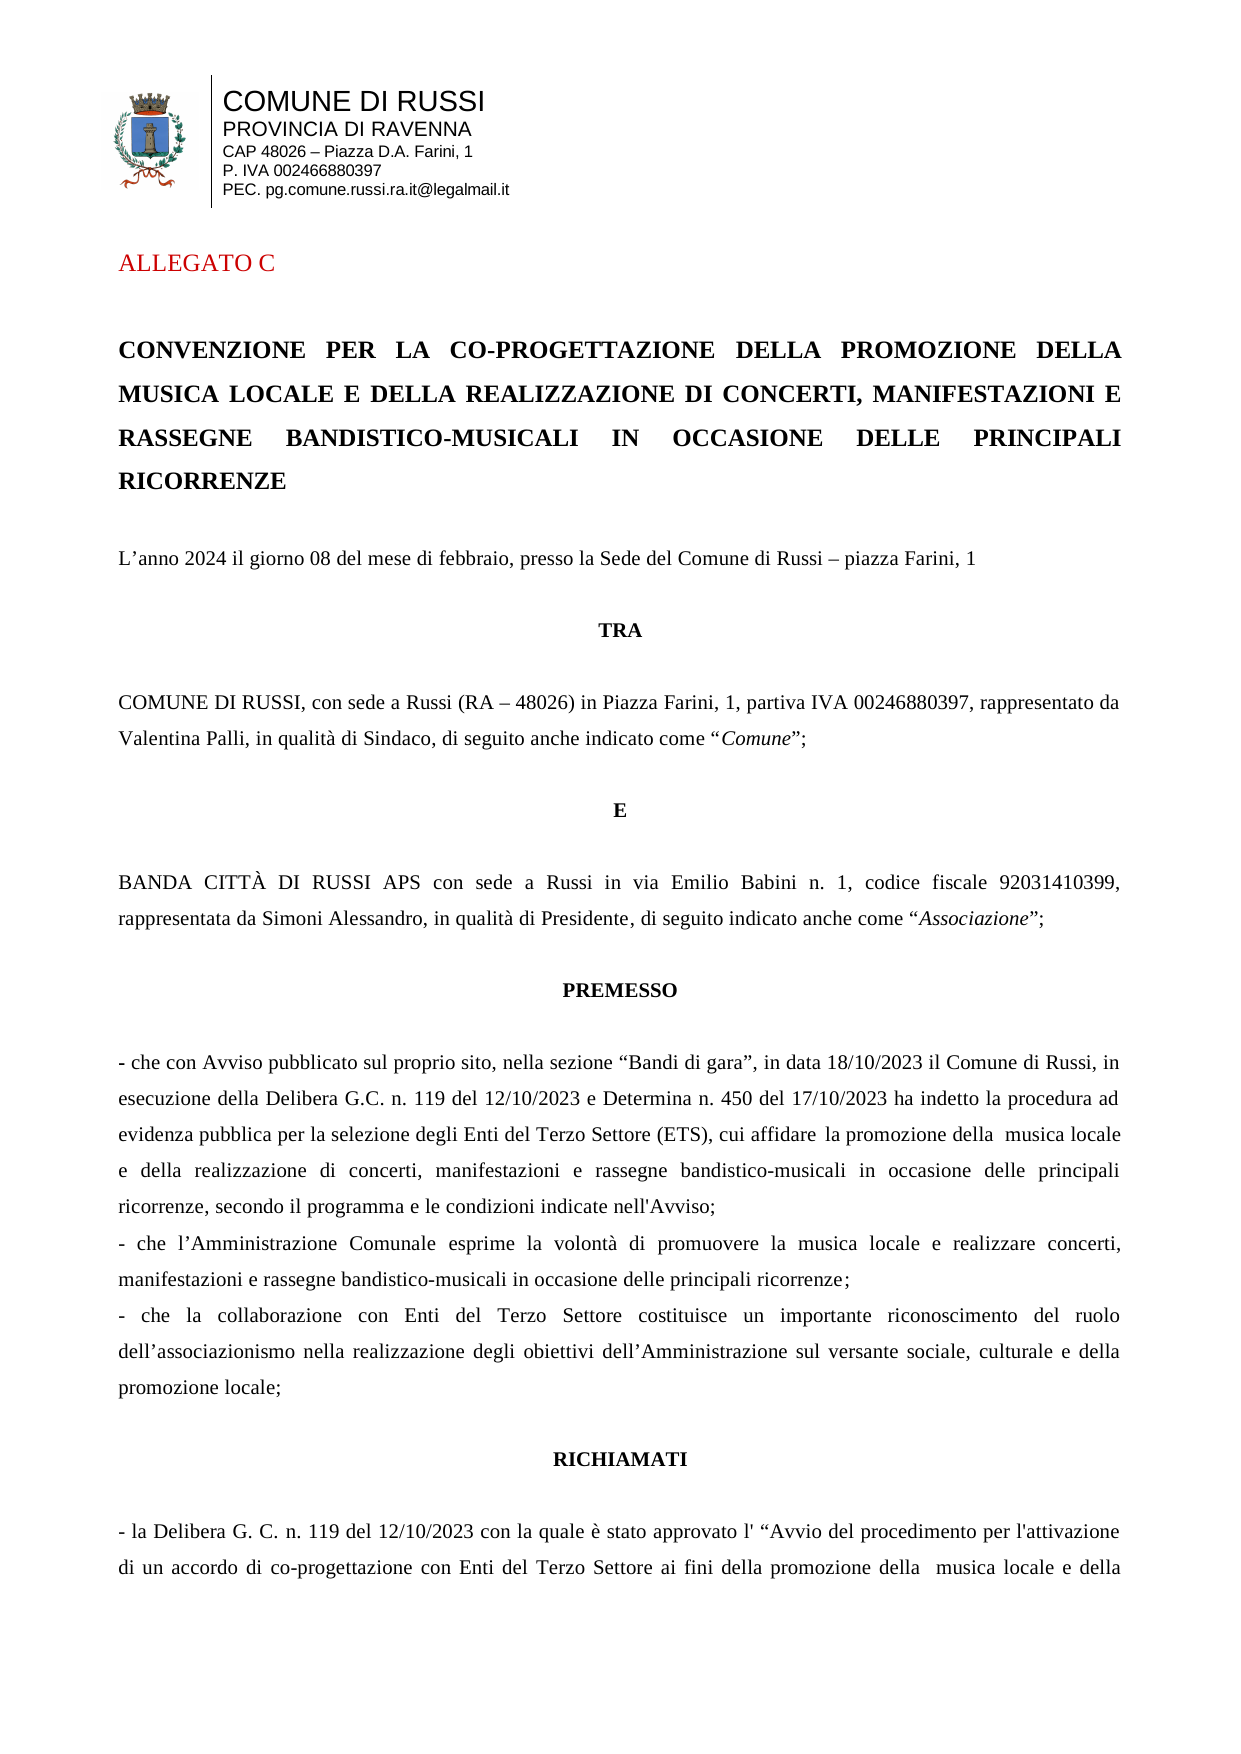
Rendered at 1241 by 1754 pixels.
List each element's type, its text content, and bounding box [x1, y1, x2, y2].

text E [118, 798, 1122, 822]
text COMUNE DI RUSSI, con sede a Russi (RA – 48026) in Piazza Farini, 1, partiva IVA 00246880397, rappresentato da Valentina Palli, in qualità di Sindaco, di seguito anche indicato come “Comune”; [118, 690, 1122, 750]
text BANDA CITTÀ DI RUSSI APS con sede a Russi in via Emilio Babini n. 1, codice fiscale 92031410399, rappresentata da Simoni Alessandro, in qualità di Presidente, di seguito indicato anche come “Associazione”; [118, 870, 1122, 930]
text - che l’Amministrazione Comunale esprime la volontà di promuovere la musica locale e realizzare concerti, manifestazioni e rassegne bandistico-musicali in occasione delle principali ricorrenze; [118, 1230, 1122, 1290]
text CONVENZIONE PER LA CO-PROGETTAZIONE DELLA PROMOZIONE DELLA MUSICA LOCALE E DELLA REALIZZAZIONE DI CONCERTI, MANIFESTAZIONI E RASSEGNE BANDISTICO-MUSICALI IN OCCASIONE DELLE PRINCIPALI RICORRENZE [118, 335, 1122, 495]
text L’anno 2024 il giorno 08 del mese di febbraio, presso la Sede del Comune di Russi – piazza Farini, 1 [118, 546, 1122, 569]
text - che la collaborazione con Enti del Terzo Settore costituisce un importante riconoscimento del ruolo dell’associazionismo nella realizzazione degli obiettivi dell’Amministrazione sul versante sociale, culturale e della promozione locale; [118, 1302, 1122, 1398]
picture [101, 92, 199, 190]
text TRA [118, 618, 1122, 642]
text PREMESSO [118, 978, 1122, 1002]
text ALLEGATO C [118, 248, 1122, 277]
text - che con Avviso pubblicato sul proprio sito, nella sezione “Bandi di gara”, in data 18/10/2023 il Comune di Russi, in esecuzione della Delibera G.C. n. 119 del 12/10/2023 e Determina n. 450 del 17/10/2023 ha indetto la procedura ad evidenza pubblica per la selezione degli Enti del Terzo Settore (ETS), cui affidare la promozione della musica locale e della realizzazione di concerti, manifestazioni e rassegne bandistico-musicali in occasione delle principali ricorrenze, secondo il programma e le condizioni indicate nell'Avviso; [118, 1050, 1122, 1218]
text RICHIAMATI [118, 1447, 1122, 1471]
text - la Delibera G. C. n. 119 del 12/10/2023 con la quale è stato approvato l' “Avvio del procedimento per l'attivazione di un accordo di co-progettazione con Enti del Terzo Settore ai fini della promozione della musica locale e della [118, 1519, 1122, 1579]
